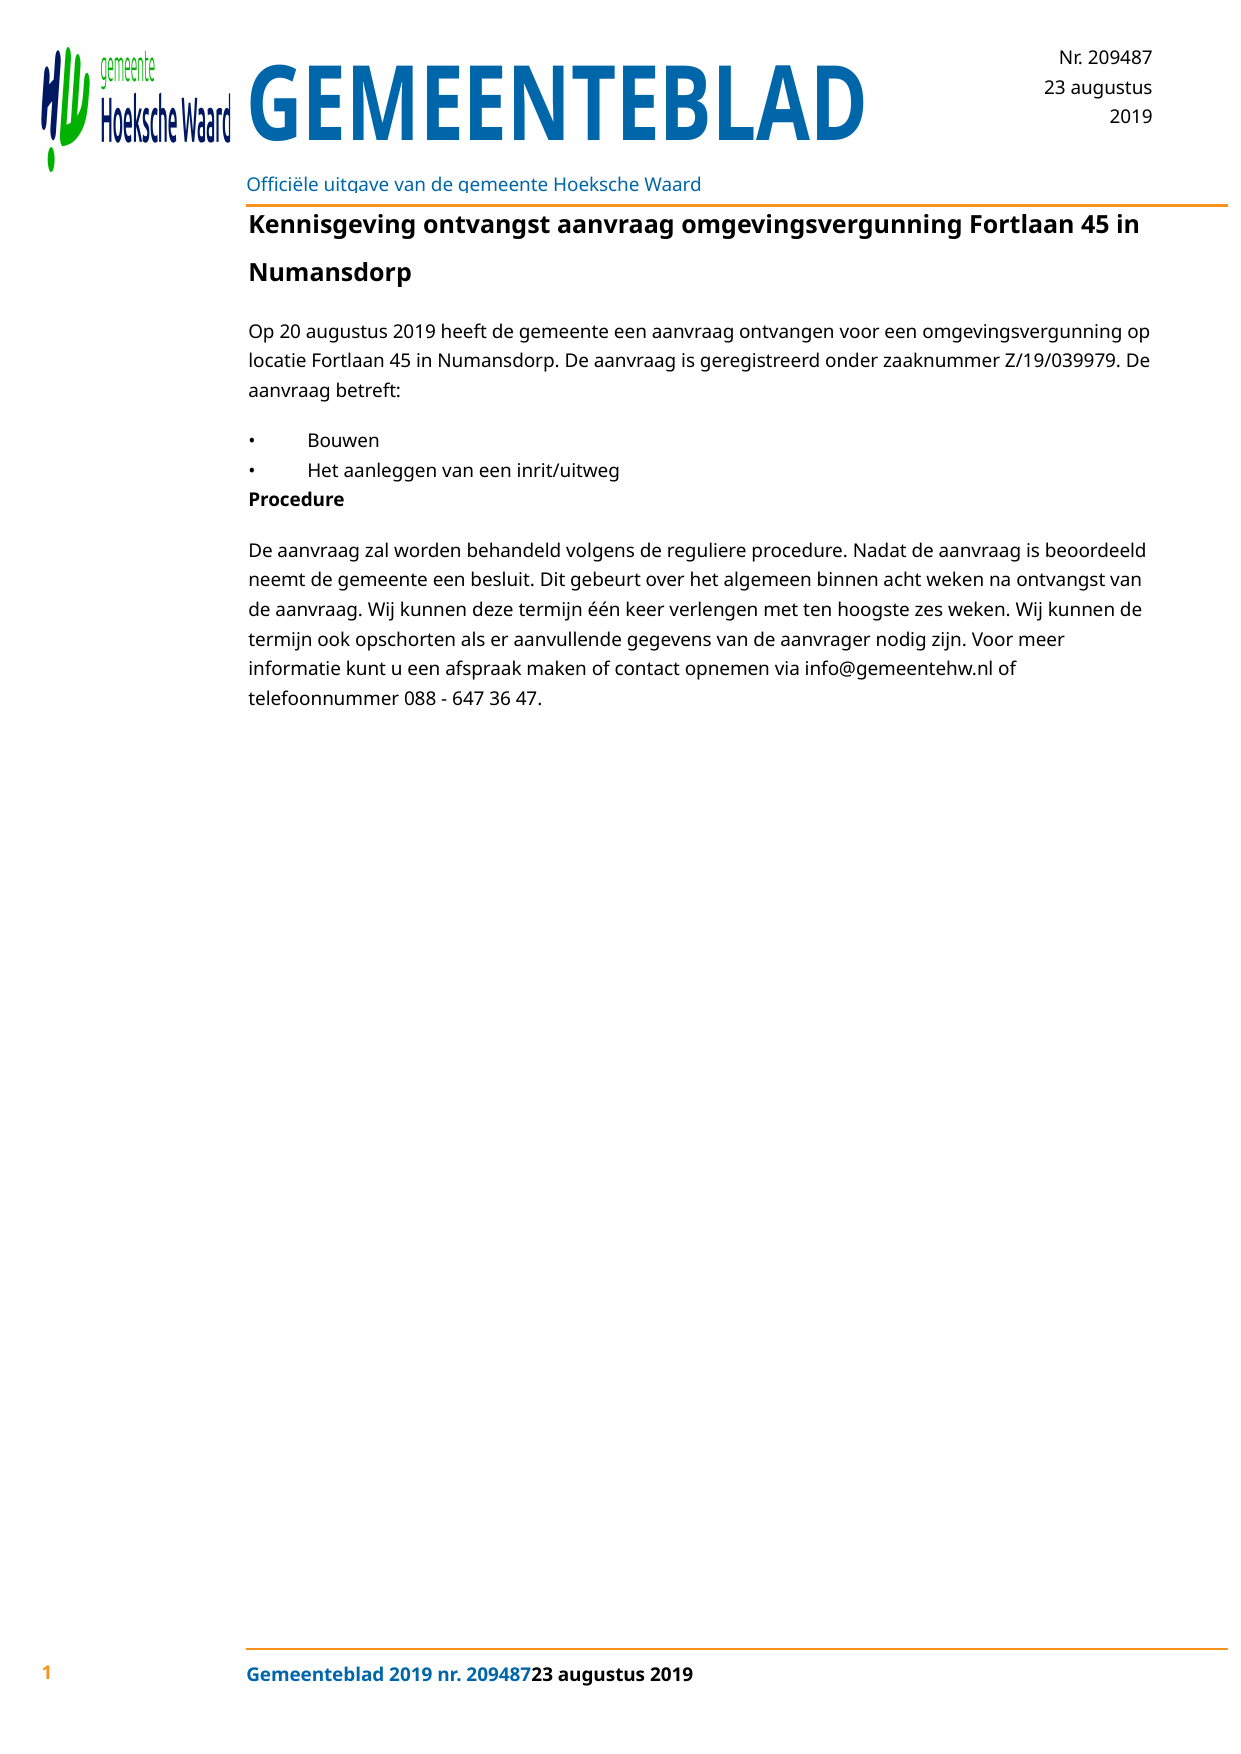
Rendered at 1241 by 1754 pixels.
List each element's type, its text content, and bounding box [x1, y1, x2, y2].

text Procedure [248, 487, 1152, 512]
text De aanvraag zal worden behandeld volgens de reguliere procedure. Nadat de aanvraag is beoordeeld neemt de gemeente een besluit. Dit gebeurt over het algemeen binnen acht weken na ontvangst van de aanvraag. Wij kunnen deze termijn één keer verlengen met ten hoogste zes weken. Wij kunnen de termijn ook opschorten als er aanvullende gegevens van de aanvrager nodig zijn. Voor meer informatie kunt u een afspraak maken of contact opnemen via info@gemeentehw.nl of telefoonnummer 088 - 647 36 47. [248, 537, 1152, 711]
picture [41, 47, 231, 172]
text Kennisgeving ontvangst aanvraag omgevingsvergunning Fortlaan 45 in Numansdorp [248, 207, 1152, 288]
list Het aanleggen van een inrit/uitweg [248, 457, 1152, 483]
text Op 20 augustus 2019 heeft de gemeente een aanvraag ontvangen voor een omgevingsvergunning op locatie Fortlaan 45 in Numansdorp. De aanvraag is geregistreerd onder zaaknummer Z/19/039979. De aanvraag betreft: [248, 318, 1152, 403]
list Bouwen [248, 427, 1152, 453]
